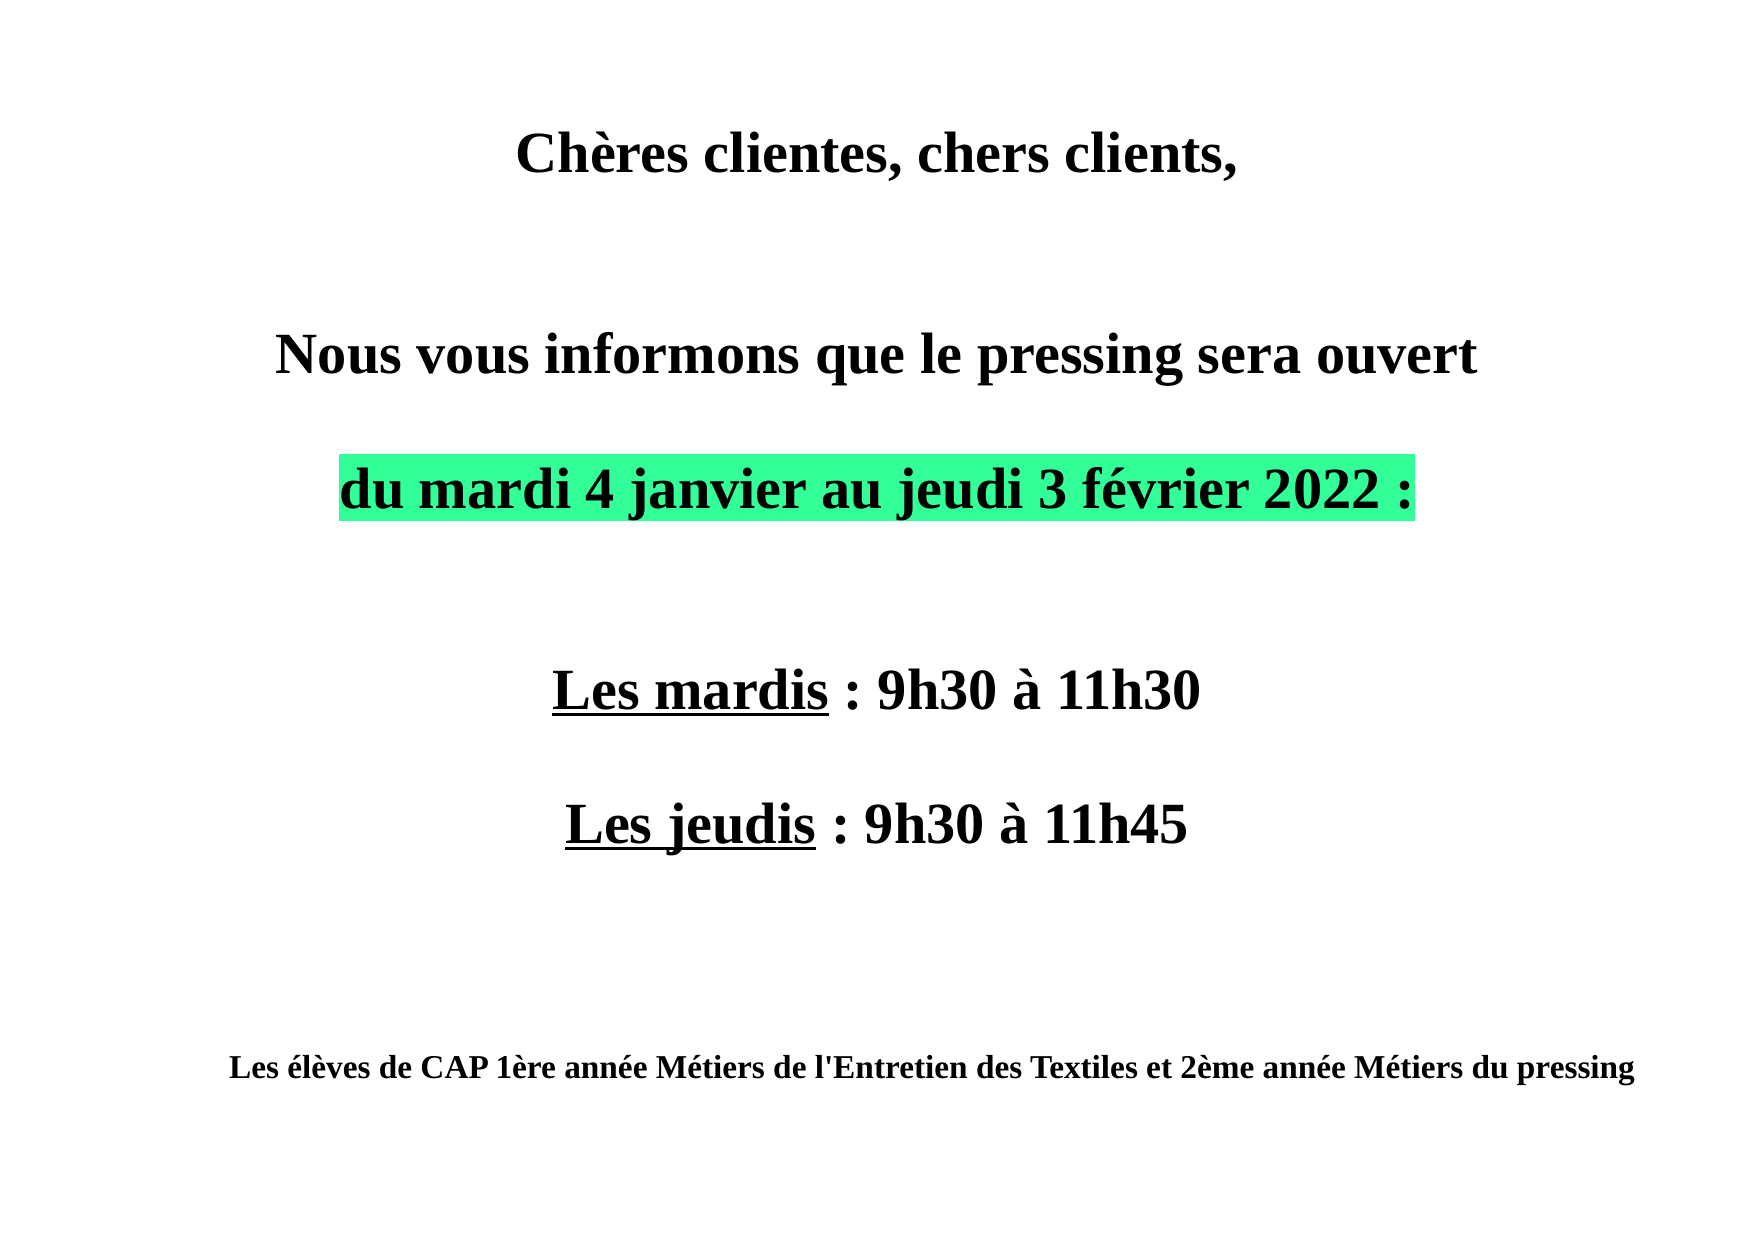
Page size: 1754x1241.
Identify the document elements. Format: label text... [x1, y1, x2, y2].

text du mardi 4 janvier au jeudi 3 février 2022 : [118, 453, 1636, 521]
text Nous vous informons que le pressing sera ouvert [118, 319, 1636, 386]
text Les mardis : 9h30 à 11h30 [118, 655, 1636, 722]
text Les élèves de CAP 1ère année Métiers de l'Entretien des Textiles et 2ème année Métiers du pressing [118, 1048, 1636, 1086]
text Chères clientes, chers clients, [118, 118, 1636, 185]
text Les jeudis : 9h30 à 11h45 [118, 789, 1636, 856]
